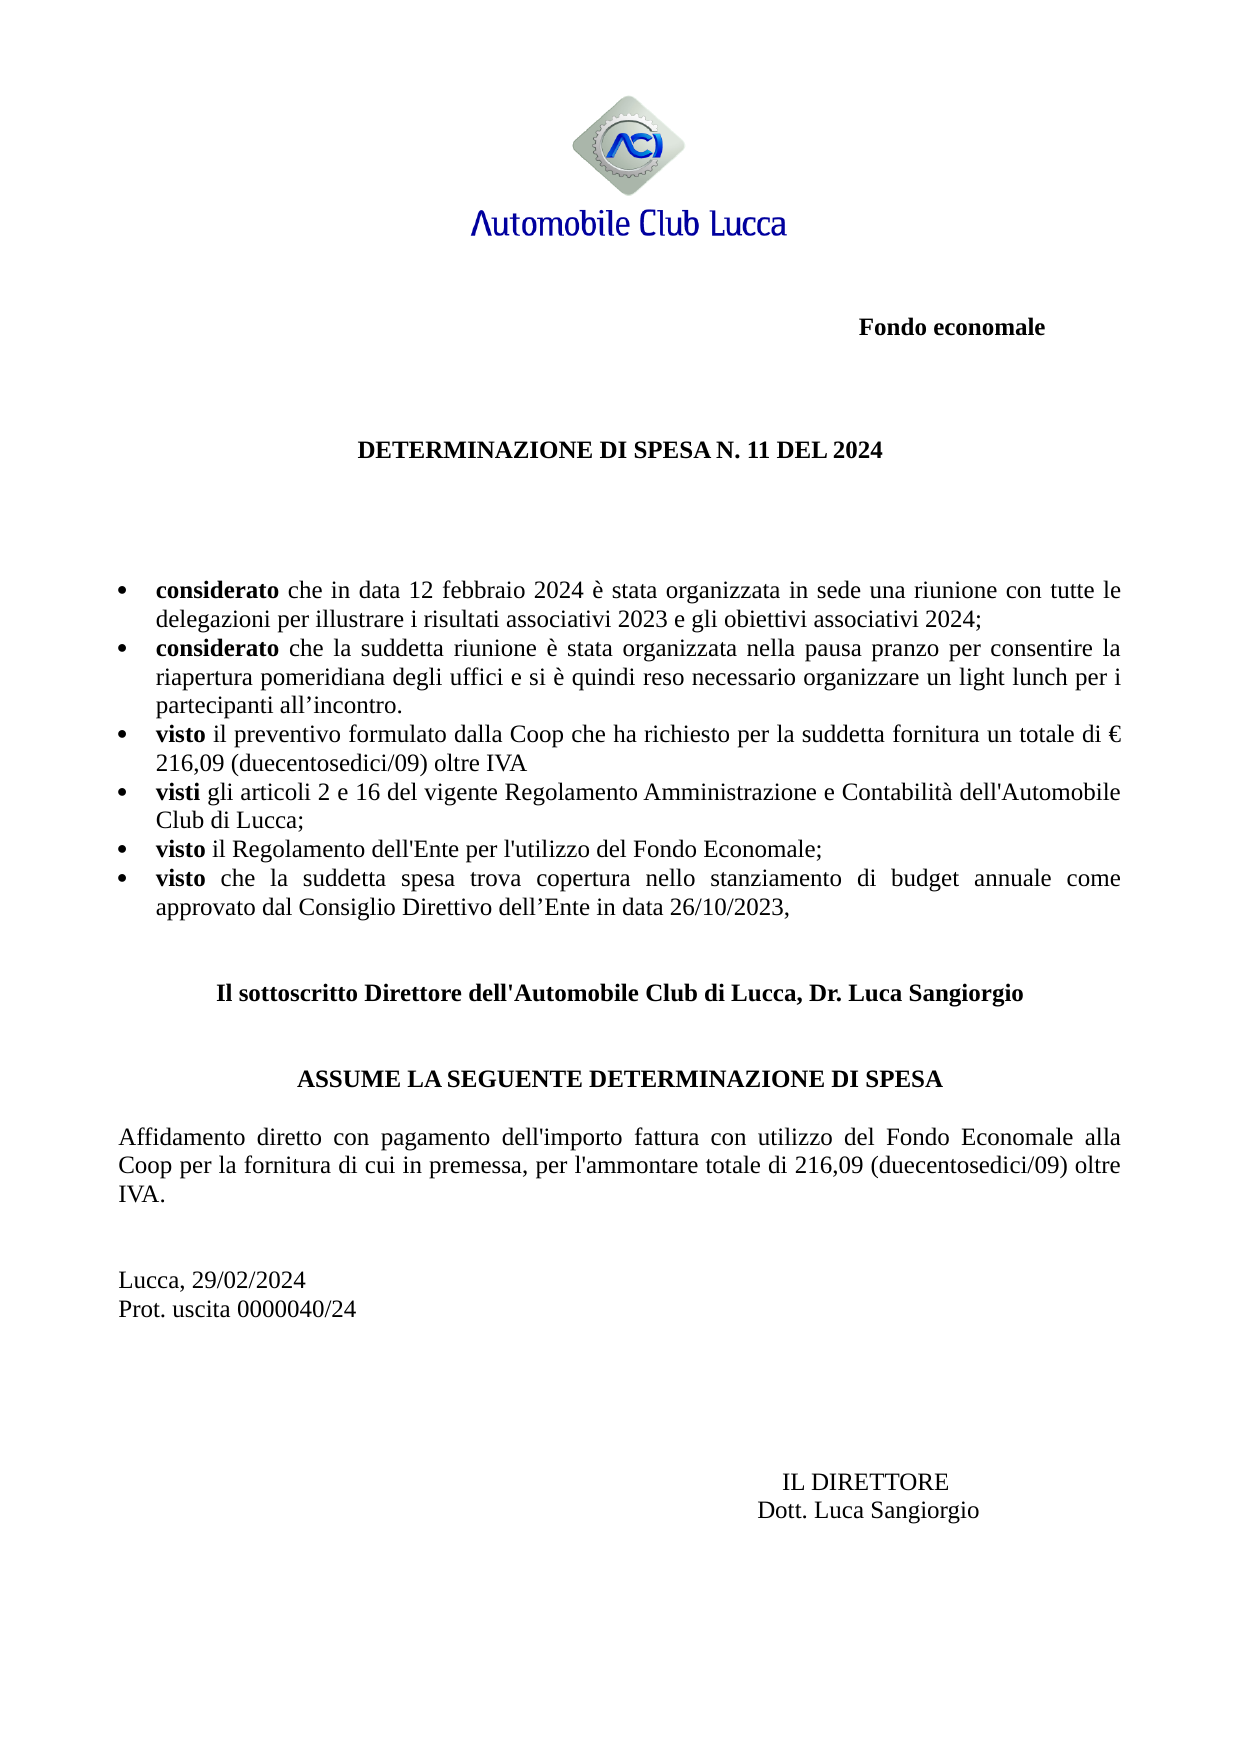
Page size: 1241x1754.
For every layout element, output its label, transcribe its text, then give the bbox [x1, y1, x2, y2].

text DETERMINAZIONE DI SPESA N. 11 DEL 2024 [118, 436, 1122, 464]
subtitle ASSUME LA SEGUENTE DETERMINAZIONE DI SPESA [118, 1064, 1122, 1093]
list visto che la suddetta spesa trova copertura nello stanziamento di budget annuale come approvato dal Consiglio Direttivo dell’Ente in data 26/10/2023, [118, 863, 1122, 921]
text Prot. uscita 0000040/24 [118, 1294, 1122, 1323]
text Fondo economale [118, 312, 1122, 341]
list considerato che in data 12 febbraio 2024 è stata organizzata in sede una riunione con tutte le delegazioni per illustrare i risultati associativi 2023 e gli obiettivi associativi 2024; [118, 576, 1122, 633]
text Il sottoscritto Direttore dell'Automobile Club di Lucca, Dr. Luca Sangiorgio [118, 978, 1122, 1007]
text Affidamento diretto con pagamento dell'importo fattura con utilizzo del Fondo Economale alla Coop per la fornitura di cui in premessa, per l'ammontare totale di 216,09 (duecentosedici/09) oltre IVA. [118, 1122, 1122, 1208]
text IL DIRETTORE [118, 1467, 1122, 1496]
list considerato che la suddetta riunione è stata organizzata nella pausa pranzo per consentire la riapertura pomeridiana degli uffici e si è quindi reso necessario organizzare un light lunch per i partecipanti all’incontro. [118, 633, 1122, 719]
list visto il preventivo formulato dalla Coop che ha richiesto per la suddetta fornitura un totale di € 216,09 (duecentosedici/09) oltre IVA [118, 719, 1122, 777]
text Dott. Luca Sangiorgio [118, 1496, 1122, 1524]
list visto il Regolamento dell'Ente per l'utilizzo del Fondo Economale; [118, 834, 1122, 863]
text Lucca, 29/02/2024 [118, 1266, 1122, 1294]
list visti gli articoli 2 e 16 del vigente Regolamento Amministrazione e Contabilità dell'Automobile Club di Lucca; [118, 777, 1122, 834]
